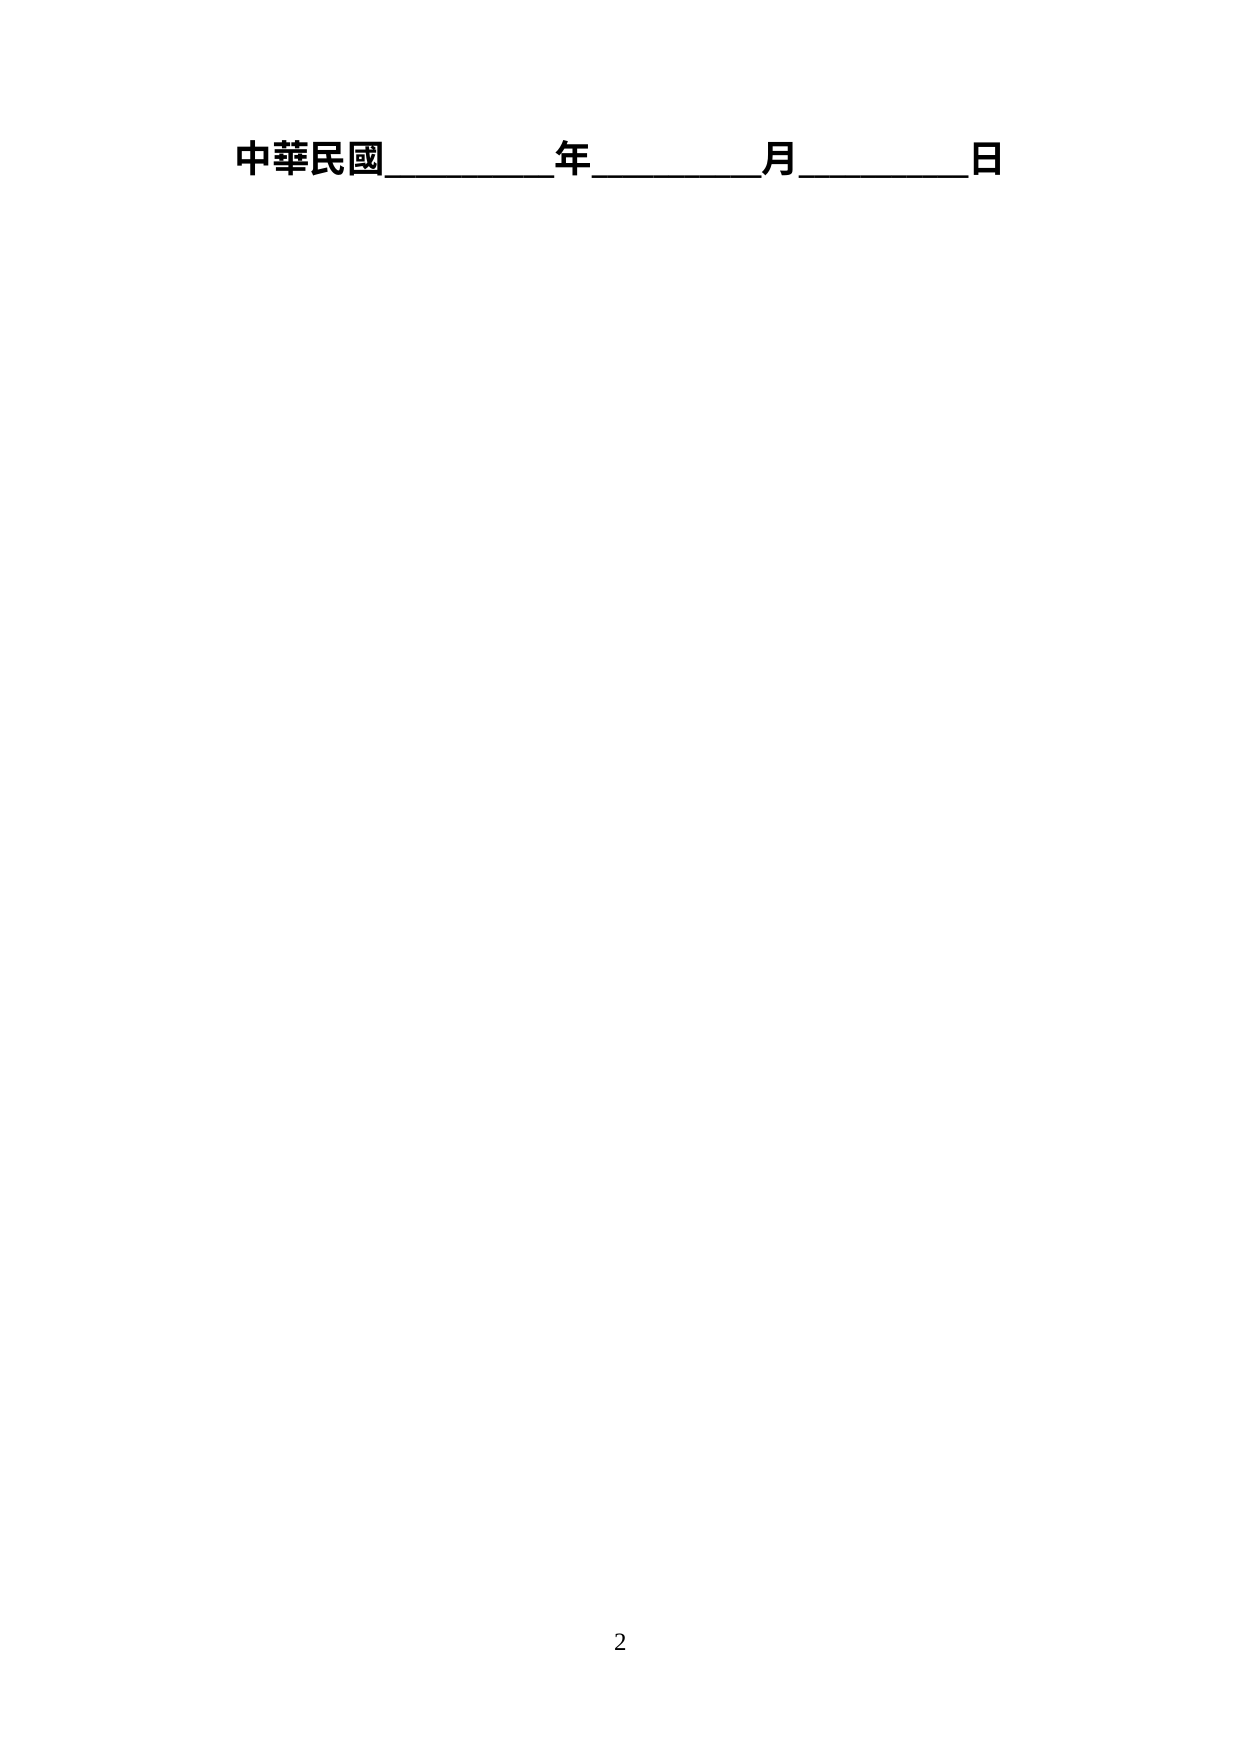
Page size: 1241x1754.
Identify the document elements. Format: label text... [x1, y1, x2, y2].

text 中華民國­___________年­___________月­___________日 [120, 129, 1120, 183]
